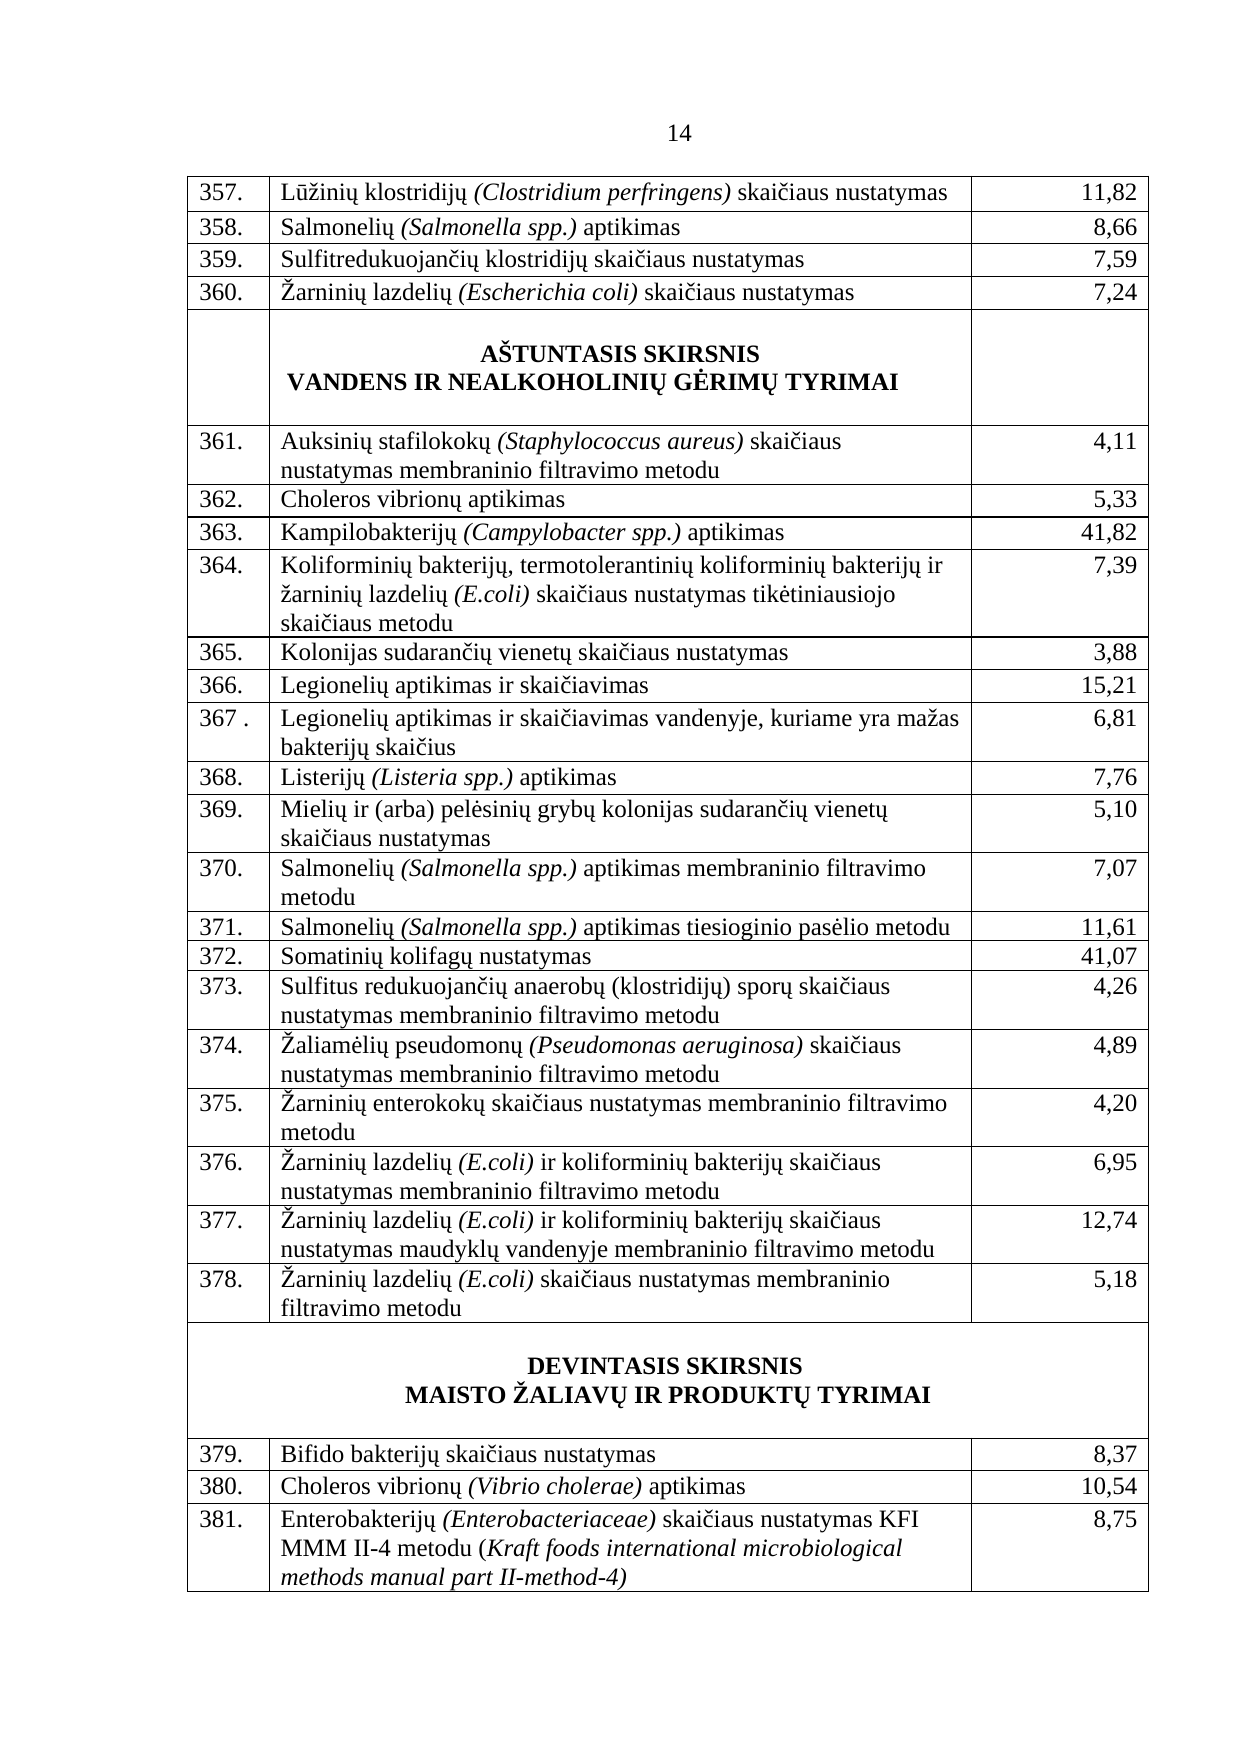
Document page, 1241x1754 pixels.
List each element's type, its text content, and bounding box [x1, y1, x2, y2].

table_cell 368. [188, 762, 269, 793]
table_cell 7,39 [972, 550, 1148, 636]
table_cell Salmonelių (Salmonella spp.) aptikimas tiesioginio pasėlio metodu [270, 912, 971, 940]
table_cell 12,74 [972, 1206, 1148, 1263]
table_cell Žarninių lazdelių (E.coli) skaičiaus nustatymas membraninio filtravimo metodu [270, 1264, 971, 1322]
table_cell 6,95 [972, 1147, 1148, 1204]
table_cell Lūžinių klostridijų (Clostridium perfringens) skaičiaus nustatymas [270, 177, 971, 211]
table_cell 11,82 [972, 177, 1148, 211]
table_cell DEVINTASIS SKIRSNIS MAISTO ŽALIAVŲ IR PRODUKTŲ TYRIMAI [188, 1323, 1148, 1438]
table_cell 4,26 [972, 971, 1148, 1029]
table_cell 8,66 [972, 212, 1148, 243]
table_cell 10,54 [972, 1471, 1148, 1503]
table_cell 8,37 [972, 1439, 1148, 1470]
table_cell Žarninių lazdelių (Escherichia coli) skaičiaus nustatymas [270, 277, 971, 309]
table_cell 374. [188, 1030, 269, 1087]
table_cell 41,82 [972, 518, 1148, 549]
table_cell Koliforminių bakterijų, termotolerantinių koliforminių bakterijų ir žarninių lazdelių (E.coli) skaičiaus nustatymas tikėtiniausiojo skaičiaus metodu [270, 550, 971, 636]
table_cell 6,81 [972, 703, 1148, 761]
table_cell 4,11 [972, 426, 1148, 483]
table_cell 371. [188, 912, 269, 940]
table_cell Salmonelių (Salmonella spp.) aptikimas membraninio filtravimo metodu [270, 853, 971, 911]
table_cell 365. [188, 638, 269, 669]
table_cell 366. [188, 670, 269, 702]
table_cell Kampilobakterijų (Campylobacter spp.) aptikimas [270, 518, 971, 549]
table_cell Bifido bakterijų skaičiaus nustatymas [270, 1439, 971, 1470]
table_cell 7,07 [972, 853, 1148, 911]
table_cell 372. [188, 941, 269, 970]
table_cell 381. [188, 1504, 269, 1591]
table_cell 359. [188, 244, 269, 276]
table_cell 7,76 [972, 762, 1148, 793]
table_cell 378. [188, 1264, 269, 1322]
table_cell Somatinių kolifagų nustatymas [270, 941, 971, 970]
table_cell Salmonelių (Salmonella spp.) aptikimas [270, 212, 971, 243]
table_cell 357. [188, 177, 269, 211]
table_cell 41,07 [972, 941, 1148, 970]
table_cell Legionelių aptikimas ir skaičiavimas vandenyje, kuriame yra mažas bakterijų skaičius [270, 703, 971, 761]
table_cell Auksinių stafilokokų (Staphylococcus aureus) skaičiaus nustatymas membraninio filtravimo metodu [270, 426, 971, 483]
table_cell 380. [188, 1471, 269, 1503]
table_cell 360. [188, 277, 269, 309]
table_cell Legionelių aptikimas ir skaičiavimas [270, 670, 971, 702]
table_cell 361. [188, 426, 269, 483]
table_cell 358. [188, 212, 269, 243]
table_cell 369. [188, 795, 269, 852]
table_cell Žaliamėlių pseudomonų (Pseudomonas aeruginosa) skaičiaus nustatymas membraninio filtravimo metodu [270, 1030, 971, 1087]
table_cell [972, 310, 1148, 425]
table_cell 367 . [188, 703, 269, 761]
table_cell 15,21 [972, 670, 1148, 702]
table_cell Sulfitredukuojančių klostridijų skaičiaus nustatymas [270, 244, 971, 276]
table_cell Choleros vibrionų aptikimas [270, 485, 971, 516]
table_cell 8,75 [972, 1504, 1148, 1591]
table_cell Enterobakterijų (Enterobacteriaceae) skaičiaus nustatymas KFI MMM II-4 metodu (Kraft foods international microbiological methods manual part II-method-4) [270, 1504, 971, 1591]
table_cell Kolonijas sudarančių vienetų skaičiaus nustatymas [270, 638, 971, 669]
table_cell 377. [188, 1206, 269, 1263]
table_cell Listerijų (Listeria spp.) aptikimas [270, 762, 971, 793]
table_cell AŠTUNTASIS SKIRSNIS VANDENS IR NEALKOHOLINIŲ GĖRIMŲ TYRIMAI [270, 310, 971, 425]
table_cell 5,33 [972, 485, 1148, 516]
table_cell [188, 310, 269, 425]
table_cell Choleros vibrionų (Vibrio cholerae) aptikimas [270, 1471, 971, 1503]
table_cell 5,18 [972, 1264, 1148, 1322]
table_cell Žarninių lazdelių (E.coli) ir koliforminių bakterijų skaičiaus nustatymas membraninio filtravimo metodu [270, 1147, 971, 1204]
table_cell 364. [188, 550, 269, 636]
table_cell Žarninių lazdelių (E.coli) ir koliforminių bakterijų skaičiaus nustatymas maudyklų vandenyje membraninio filtravimo metodu [270, 1206, 971, 1263]
table_cell 363. [188, 518, 269, 549]
table_cell 7,24 [972, 277, 1148, 309]
table_cell 375. [188, 1089, 269, 1146]
table_cell 5,10 [972, 795, 1148, 852]
table_cell 4,20 [972, 1089, 1148, 1146]
table_cell Sulfitus redukuojančių anaerobų (klostridijų) sporų skaičiaus nustatymas membraninio filtravimo metodu [270, 971, 971, 1029]
table_cell 11,61 [972, 912, 1148, 940]
table_cell 7,59 [972, 244, 1148, 276]
table_cell 373. [188, 971, 269, 1029]
table_cell 379. [188, 1439, 269, 1470]
table_cell 362. [188, 485, 269, 516]
table_cell Mielių ir (arba) pelėsinių grybų kolonijas sudarančių vienetų skaičiaus nustatymas [270, 795, 971, 852]
table_cell 3,88 [972, 638, 1148, 669]
table_cell Žarninių enterokokų skaičiaus nustatymas membraninio filtravimo metodu [270, 1089, 971, 1146]
table_cell 4,89 [972, 1030, 1148, 1087]
table_cell 370. [188, 853, 269, 911]
table_cell 376. [188, 1147, 269, 1204]
